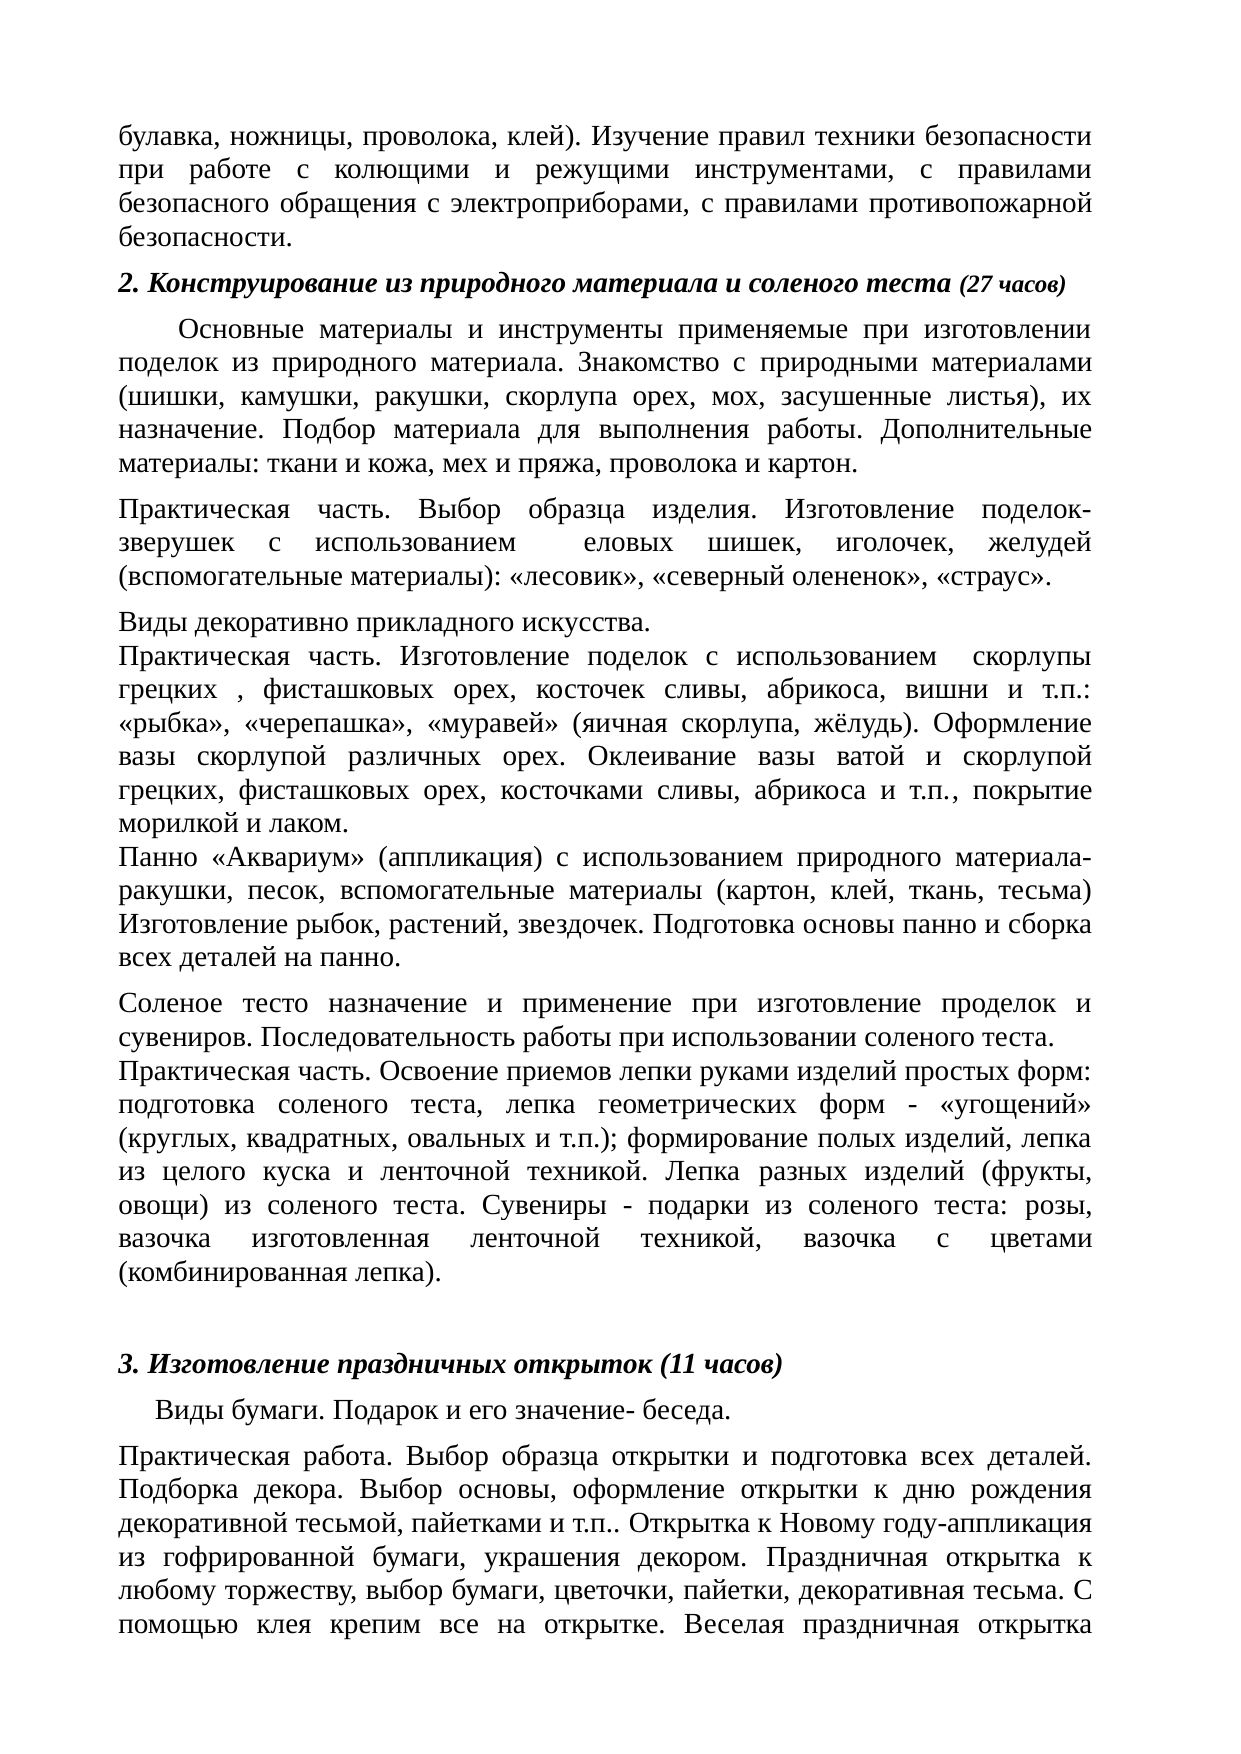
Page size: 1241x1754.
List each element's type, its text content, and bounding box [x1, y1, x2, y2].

text Практическая часть. Изготовление поделок с использованием скорлупы грецких , фисташковых орех, косточек сливы, абрикоса, вишни и т.п.: «рыбка», «черепашка», «муравей» (яичная скорлупа, жёлудь). Оформление вазы скорлупой различных орех. Оклеивание вазы ватой и скорлупой грецких, фисташковых орех, косточками сливы, абрикоса и т.п., покрытие морилкой и лаком. [118, 638, 1092, 839]
text Виды бумаги. Подарок и его значение- беседа. [118, 1392, 1092, 1426]
text булавка, ножницы, проволока, клей). Изучение правил техники безопасности при работе с колющими и режущими инструментами, с правилами безопасного обращения с электроприборами, с правилами противопожарной безопасности. [118, 118, 1092, 252]
text Основные материалы и инструменты применяемые при изготовлении поделок из природного материала. Знакомство с природными материалами (шишки, камушки, ракушки, скорлупа орех, мох, засушенные листья), их назначение. Подбор материала для выполнения работы. Дополнительные материалы: ткани и кожа, мех и пряжа, проволока и картон. [118, 311, 1092, 478]
text Практическая работа. Выбор образца открытки и подготовка всех деталей. Подборка декора. Выбор основы, оформление открытки к дню рождения декоративной тесьмой, пайетками и т.п.. Открытка к Новому году-аппликация из гофрированной бумаги, украшения декором. Праздничная открытка к любому торжеству, выбор бумаги, цветочки, пайетки, декоративная тесьма. С помощью клея крепим все на открытке. Веселая праздничная открытка [118, 1438, 1092, 1639]
text 2. Конструирование из природного материала и соленого теста (27 часов) [118, 265, 1092, 298]
text Виды декоративно прикладного искусства. [118, 604, 1092, 638]
text Панно «Аквариум» (аппликация) с использованием природного материала- ракушки, песок, вспомогательные материалы (картон, клей, ткань, тесьма) Изготовление рыбок, растений, звездочек. Подготовка основы панно и сборка всех деталей на панно. [118, 839, 1092, 973]
text Соленое тесто назначение и применение при изготовление проделок и сувениров. Последовательность работы при использовании соленого теста. [118, 986, 1092, 1053]
text Практическая часть. Выбор образца изделия. Изготовление поделок- зверушек с использованием еловых шишек, иголочек, желудей (вспомогательные материалы): «лесовик», «северный олененок», «страус». [118, 491, 1092, 592]
text Практическая часть. Освоение приемов лепки руками изделий простых форм: подготовка соленого теста, лепка геометрических форм - «угощений» (круглых, квадратных, овальных и т.п.); формирование полых изделий, лепка из целого куска и ленточной техникой. Лепка разных изделий (фрукты, овощи) из соленого теста. Сувениры - подарки из соленого теста: розы, вазочка изготовленная ленточной техникой, вазочка с цветами (комбинированная лепка). [118, 1053, 1092, 1287]
text 3. Изготовление праздничных открыток (11 часов) [118, 1346, 1092, 1379]
